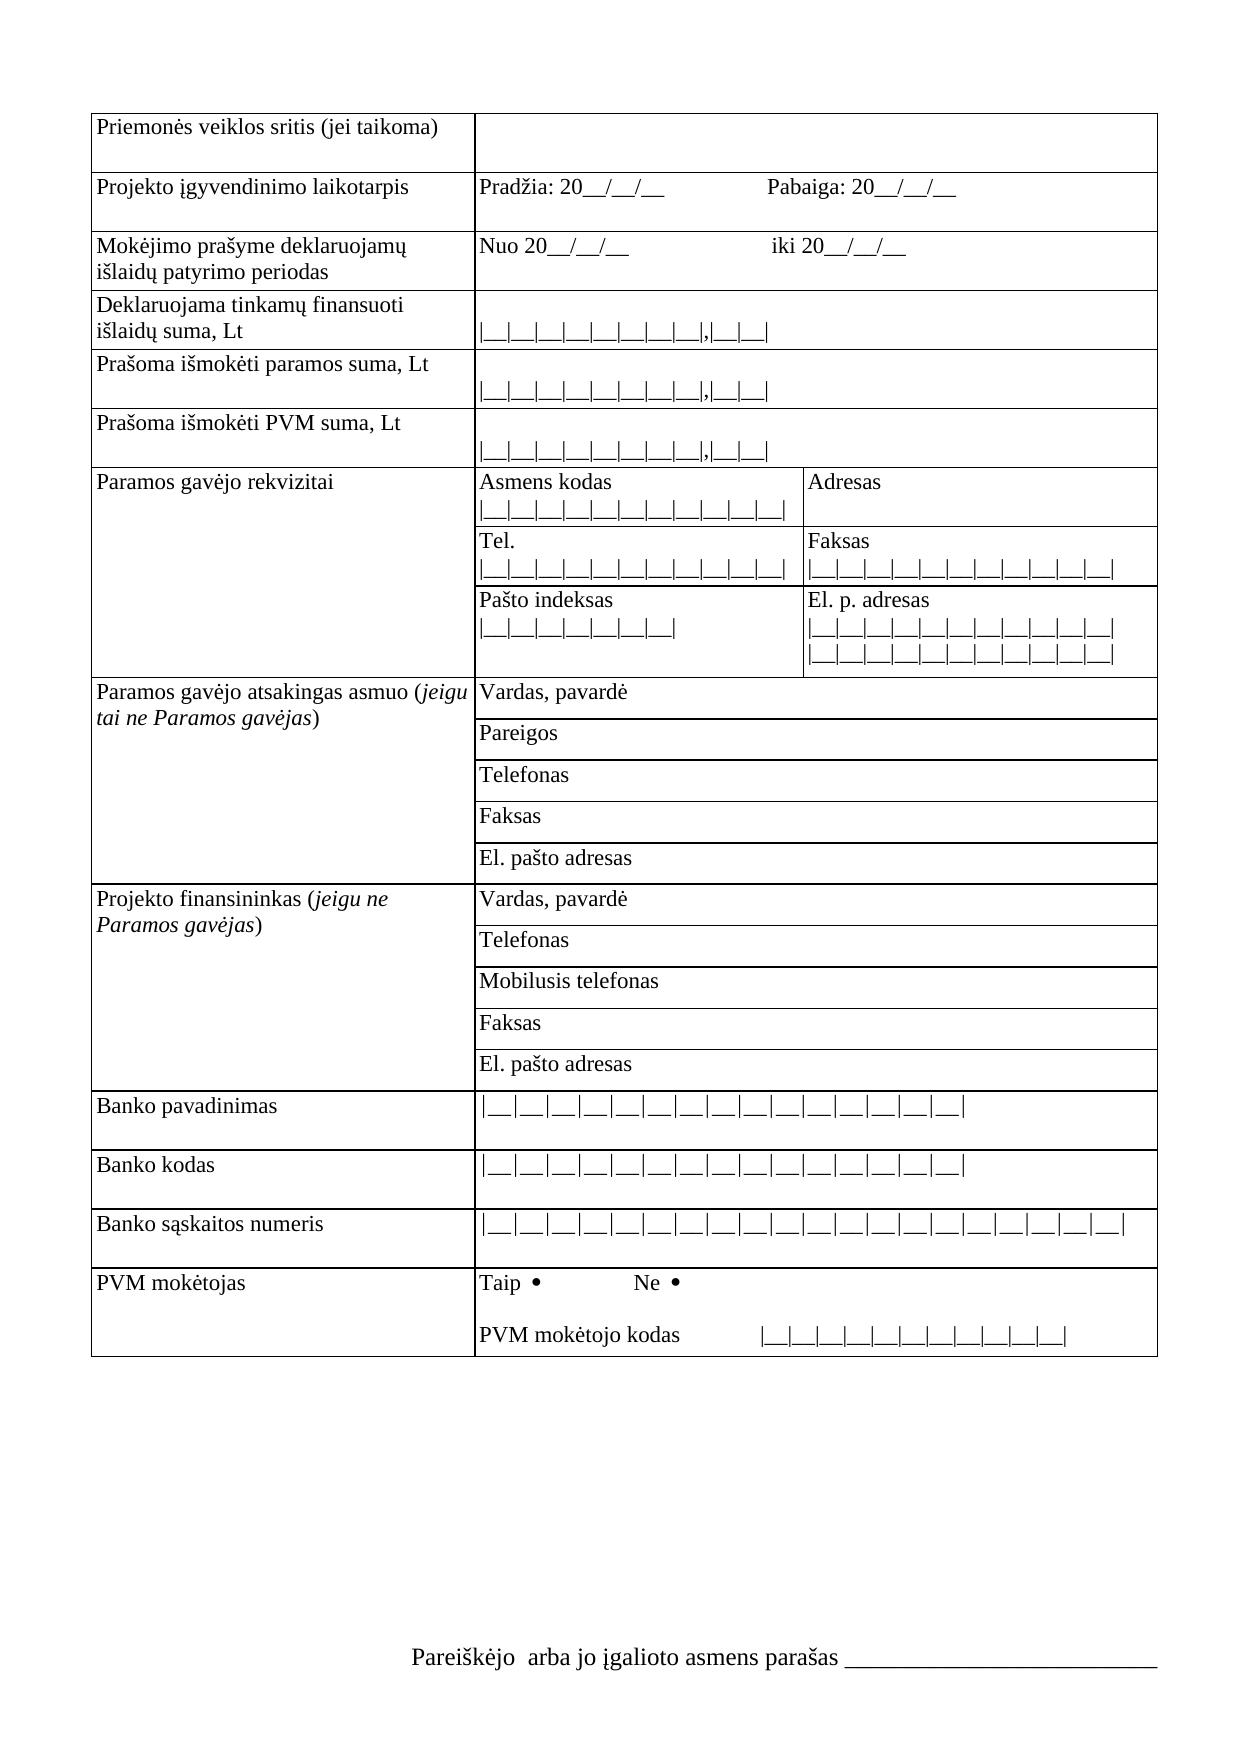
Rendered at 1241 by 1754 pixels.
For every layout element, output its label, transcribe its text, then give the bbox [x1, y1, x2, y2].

table_cell Pašto indeksas |__|__|__|__|__|__|__| [476, 587, 803, 677]
table_cell |__|__|__|__|__|__|__|__|,|__|__| [476, 350, 1157, 408]
table_cell |__|__|__|__|__|__|__|__|,|__|__| [476, 409, 1157, 467]
table_cell Taip  Ne  PVM mokėtojo kodas |__|__|__|__|__|__|__|__|__|__|__| [476, 1269, 1157, 1356]
table_cell Banko pavadinimas [92, 1092, 474, 1149]
table_cell Telefonas [476, 926, 1157, 966]
table_cell Projekto įgyvendinimo laikotarpis [92, 173, 474, 231]
table_cell Faksas [476, 1009, 1157, 1049]
table_cell PVM mokėtojas [92, 1269, 474, 1356]
table_cell Adresas [804, 468, 1157, 526]
table_cell ________________________________________ [476, 1210, 1157, 1267]
table_cell Banko sąskaitos numeris [92, 1210, 474, 1267]
table_cell ______________________________ [476, 1151, 1157, 1208]
table_cell Paramos gavėjo rekvizitai [92, 468, 474, 526]
table_cell El. pašto adresas [476, 1050, 1157, 1090]
table_cell Mobilusis telefonas [476, 968, 1157, 1007]
table_cell Banko kodas [92, 1151, 474, 1208]
table_cell Prašoma išmokėti PVM suma, Lt [92, 409, 474, 467]
table_cell [476, 114, 1157, 171]
table_cell Faksas [476, 802, 1157, 842]
table_cell El. pašto adresas [476, 844, 1157, 883]
table_cell Deklaruojama tinkamų finansuoti išlaidų suma, Lt [92, 291, 474, 349]
table_cell El. p. adresas |__|__|__|__|__|__|__|__|__|__|__| |__|__|__|__|__|__|__|__|__|__|__| [804, 587, 1157, 677]
table_cell [92, 585, 474, 677]
table_cell Pradžia: 20__/__/__ Pabaiga: 20__/__/__ [476, 173, 1157, 231]
table_cell Pareigos [476, 720, 1157, 759]
table_cell Priemonės veiklos sritis (jei taikoma) [92, 114, 474, 171]
table_cell Paramos gavėjo atsakingas asmuo (jeigu tai ne Paramos gavėjas) [92, 678, 474, 883]
table_cell ______________________________ [476, 1092, 1157, 1149]
table_cell |__|__|__|__|__|__|__|__|,|__|__| [476, 291, 1157, 349]
table_cell Asmens kodas |__|__|__|__|__|__|__|__|__|__|__| [476, 468, 803, 526]
table_cell Vardas, pavardė [476, 885, 1157, 925]
table_cell Nuo 20__/__/__ iki 20__/__/__ [476, 232, 1157, 289]
table_cell Telefonas [476, 761, 1157, 801]
table_cell Mokėjimo prašyme deklaruojamų išlaidų patyrimo periodas [92, 232, 474, 289]
table_cell Tel. |__|__|__|__|__|__|__|__|__|__|__| [476, 527, 803, 585]
table_cell Projekto finansininkas (jeigu ne Paramos gavėjas) [92, 885, 474, 1090]
table_cell Faksas |__|__|__|__|__|__|__|__|__|__|__| [804, 527, 1157, 585]
table_cell [92, 526, 474, 585]
table_cell Vardas, pavardė [476, 678, 1157, 718]
table_cell Prašoma išmokėti paramos suma, Lt [92, 350, 474, 408]
